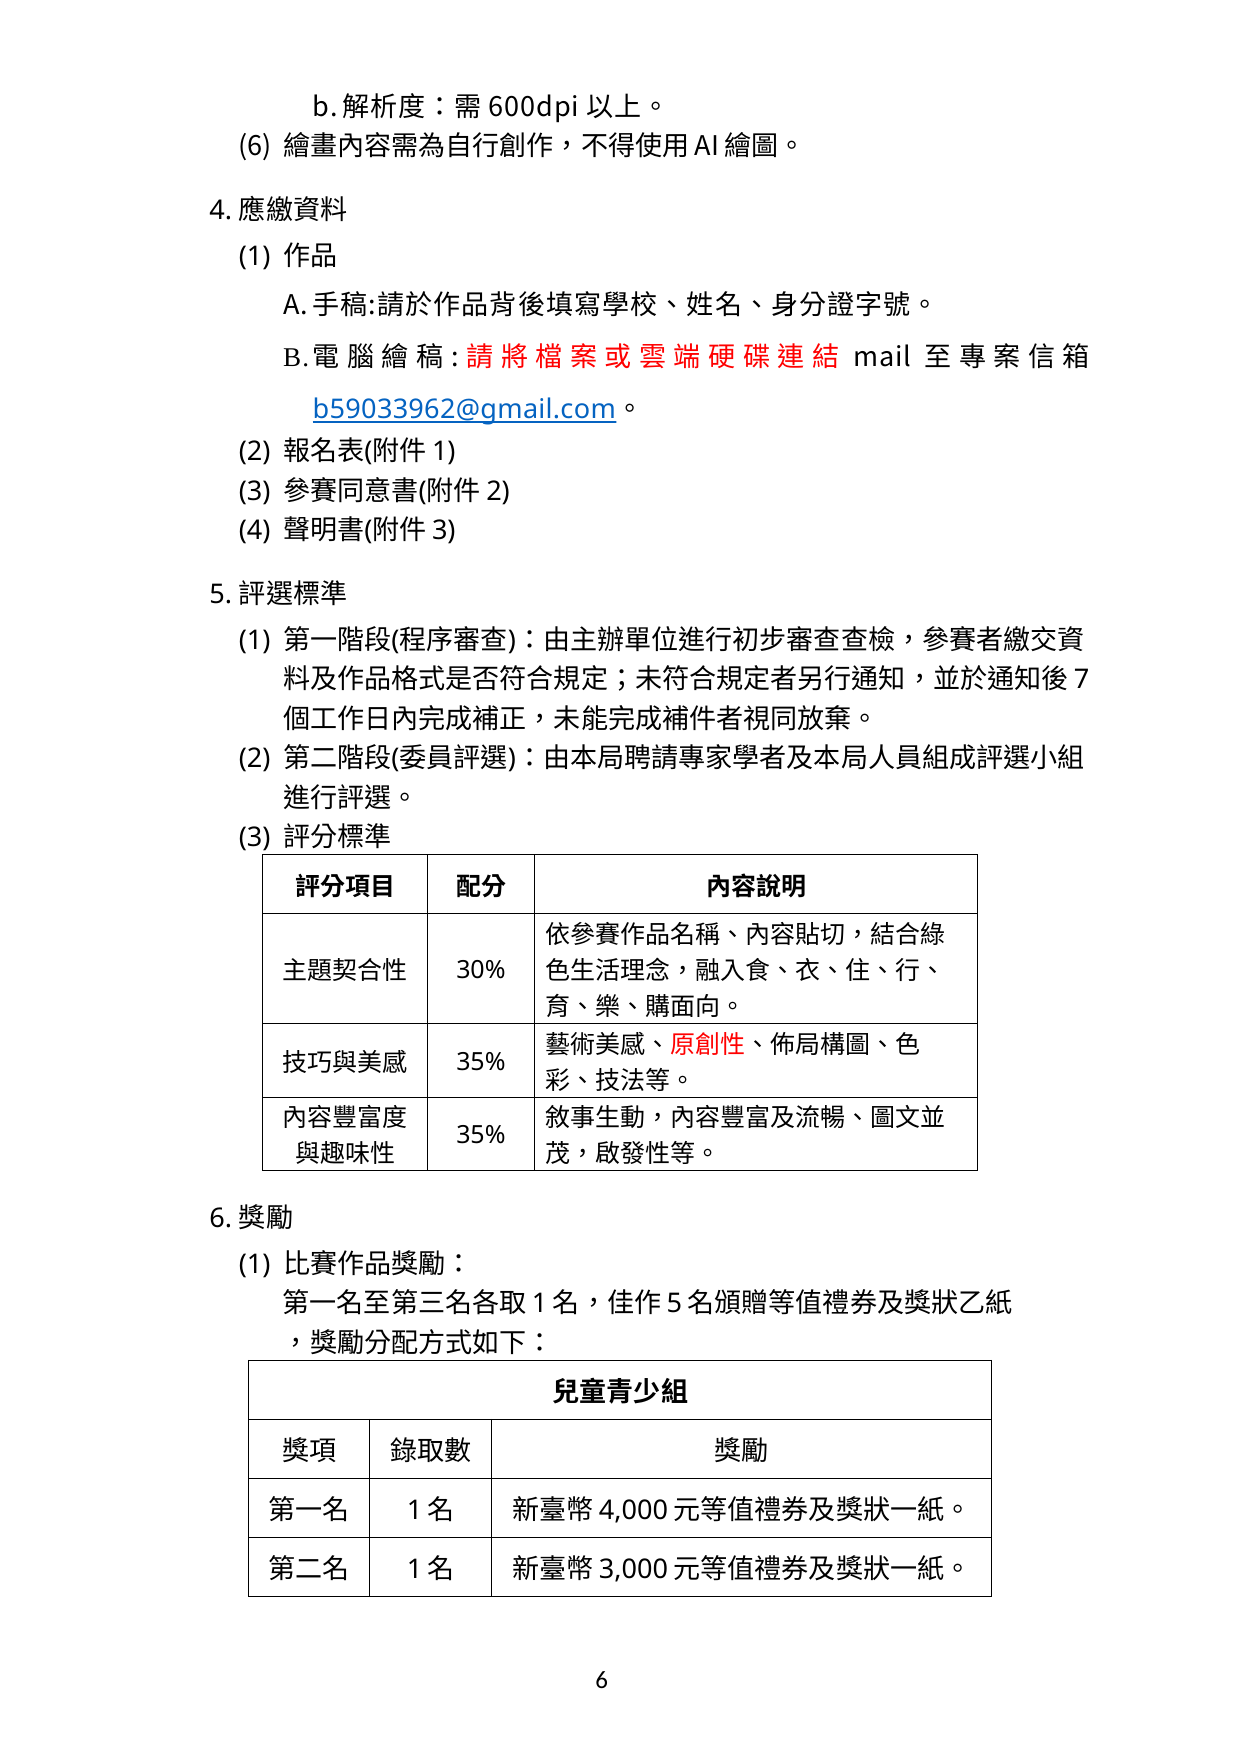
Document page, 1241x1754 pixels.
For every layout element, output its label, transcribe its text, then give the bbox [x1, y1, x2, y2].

list 解析度：需600dpi以上。 [312, 74, 1090, 124]
list 聲明書(附件3) [238, 508, 1090, 547]
table_cell 內容豐富度與趣味性 [263, 1098, 427, 1170]
text 第一名至第三名各取1名，佳作5名頒贈等值禮券及獎狀乙紙 ，獎勵分配方式如下： [282, 1281, 1090, 1360]
list 第一階段(程序審查)：由主辦單位進行初步審查查檢，參賽者繳交資料及作品格式是否符合規定；未符合規定者另行通知，並於通知後7個工作日內完成補正，未能完成補件者視同放棄。 [238, 618, 1090, 736]
table_cell 技巧與美感 [263, 1024, 427, 1097]
table_header 內容說明 [535, 855, 977, 913]
list 比賽作品獎勵： [238, 1242, 1090, 1281]
table_cell 獎勵 [492, 1420, 991, 1478]
list 報名表(附件1) [238, 429, 1090, 469]
list 電腦繪稿:請將檔案或雲端硬碟連結mail至專案信箱 b59033962@gmail.com。 [283, 325, 1090, 429]
table_cell 依參賽作品名稱、內容貼切，結合綠色生活理念，融入食、衣、住、行、育、樂、購面向。 [535, 914, 977, 1023]
table_cell 35% [428, 1098, 534, 1170]
list 作品 [238, 234, 1090, 273]
table_cell 第二名 [249, 1538, 369, 1596]
table_cell 35% [428, 1024, 534, 1097]
list 第二階段(委員評選)：由本局聘請專家學者及本局人員組成評選小組進行評選。 [238, 736, 1090, 815]
table_cell 新臺幣4,000元等值禮券及獎狀一紙。 [492, 1479, 991, 1537]
table_cell 1名 [370, 1479, 491, 1537]
list 參賽同意書(附件2) [238, 469, 1090, 508]
list 手稿:請於作品背後填寫學校、姓名、身分證字號。 [283, 273, 1090, 325]
table_cell 30% [428, 914, 534, 1023]
table_header 配分 [428, 855, 534, 913]
table_cell 第一名 [249, 1479, 369, 1537]
subtitle 評選標準 [209, 572, 1090, 612]
table_cell 1名 [370, 1538, 491, 1596]
table_cell 錄取數 [370, 1420, 491, 1478]
table_cell 新臺幣3,000元等值禮券及獎狀一紙。 [492, 1538, 991, 1596]
table_cell 敘事生動，內容豐富及流暢、圖文並茂，啟發性等。 [535, 1098, 977, 1170]
subtitle 獎勵 [209, 1196, 1090, 1236]
table_header 評分項目 [263, 855, 427, 913]
table_cell 獎項 [249, 1420, 369, 1478]
list 評分標準 [238, 815, 1090, 854]
table_cell 主題契合性 [263, 914, 427, 1023]
table_cell 藝術美感、原創性、佈局構圖、色彩、技法等。 [535, 1024, 977, 1097]
list 繪畫內容需為自行創作，不得使用AI繪圖。 [238, 124, 1090, 163]
table_header 兒童青少組 [249, 1361, 991, 1419]
subtitle 應繳資料 [209, 188, 1090, 227]
